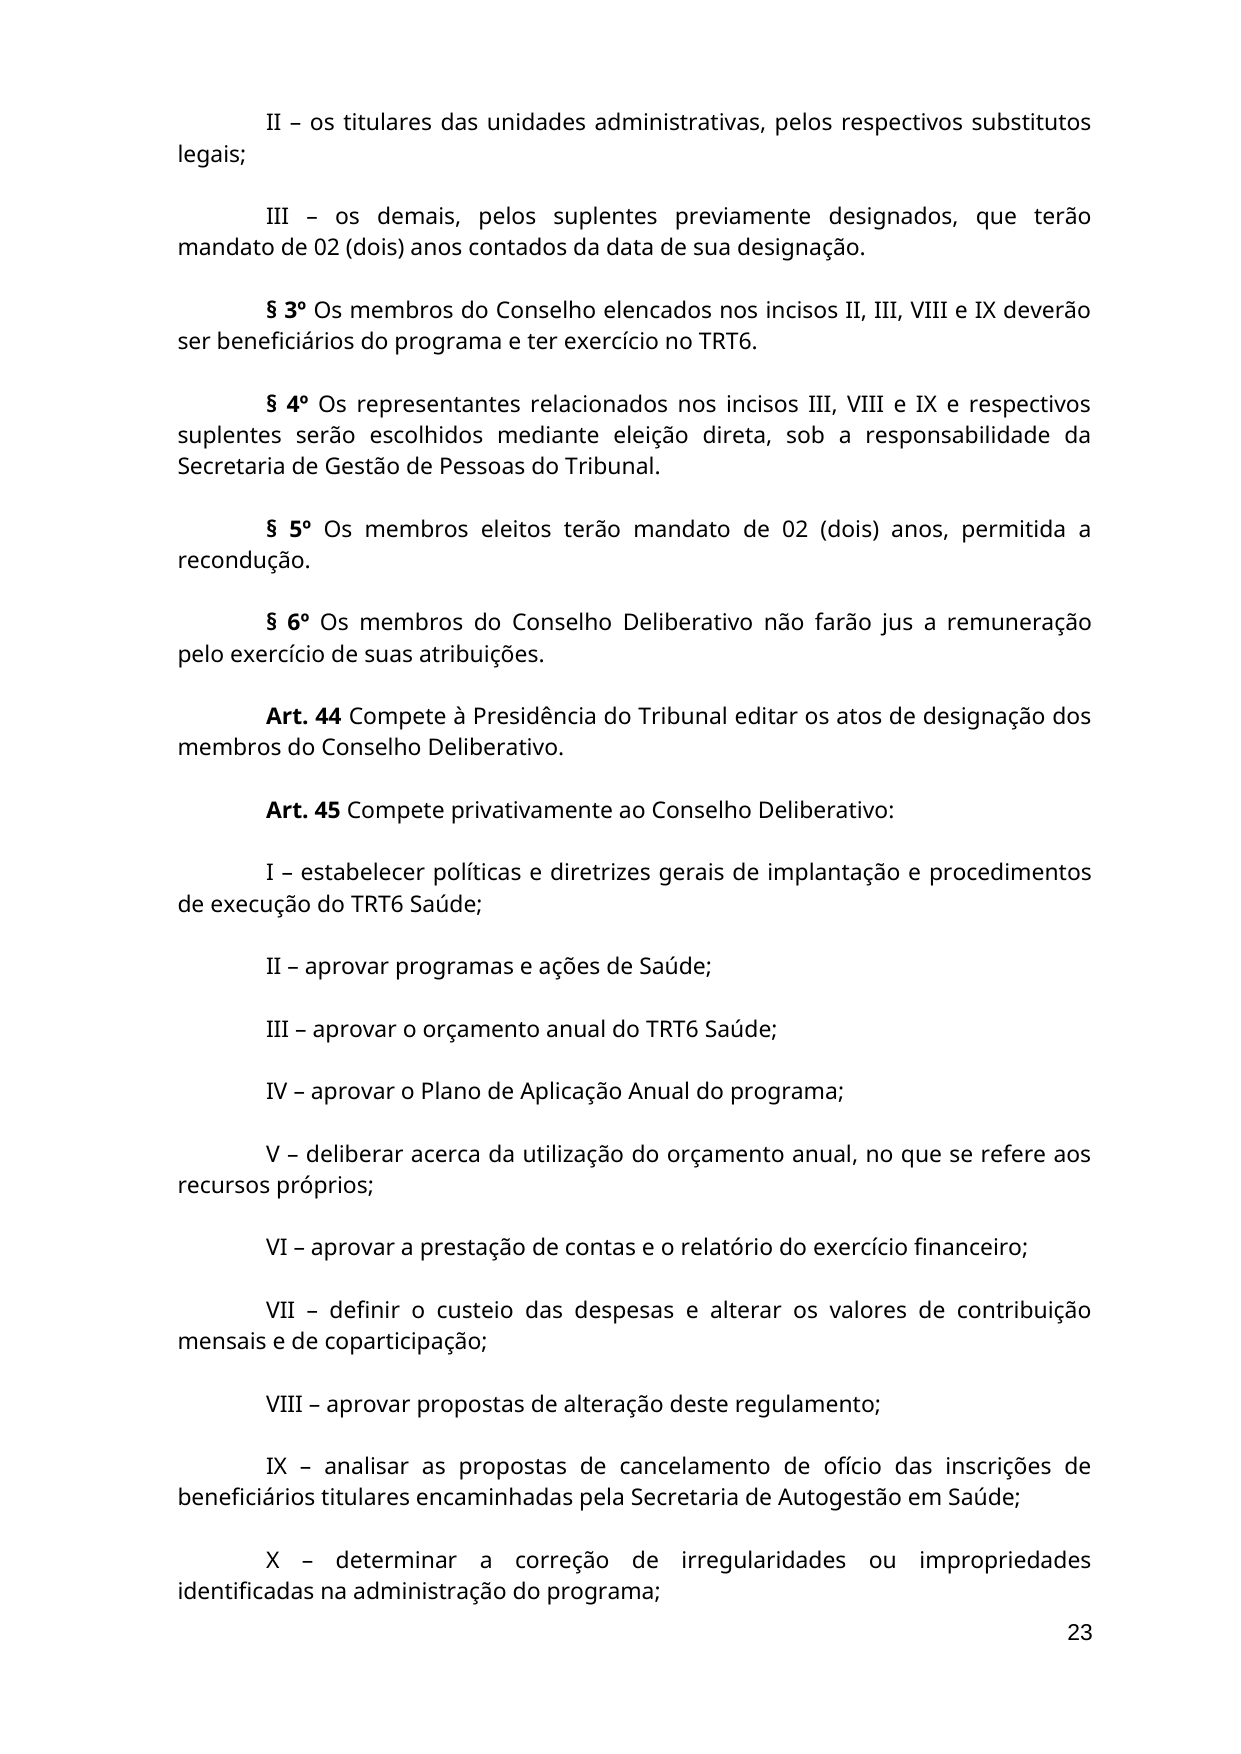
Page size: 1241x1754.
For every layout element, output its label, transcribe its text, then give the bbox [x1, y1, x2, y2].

text IV – aprovar o Plano de Aplicação Anual do programa; [177, 1075, 1092, 1106]
text V – deliberar acerca da utilização do orçamento anual, no que se refere aos recursos próprios; [177, 1137, 1092, 1200]
text VII – definir o custeio das despesas e alterar os valores de contribuição mensais e de coparticipação; [177, 1294, 1092, 1356]
text III – os demais, pelos suplentes previamente designados, que terão mandato de 02 (dois) anos contados da data de sua designação. [177, 200, 1092, 262]
text § 3º Os membros do Conselho elencados nos incisos II, III, VIII e IX deverão ser beneficiários do programa e ter exercício no TRT6. [177, 294, 1092, 356]
text Art. 44 Compete à Presidência do Tribunal editar os atos de designação dos membros do Conselho Deliberativo. [177, 700, 1092, 762]
text VI – aprovar a prestação de contas e o relatório do exercício financeiro; [177, 1231, 1092, 1262]
text II – aprovar programas e ações de Saúde; [177, 950, 1092, 981]
text § 6º Os membros do Conselho Deliberativo não farão jus a remuneração pelo exercício de suas atribuições. [177, 606, 1092, 669]
text VIII – aprovar propostas de alteração deste regulamento; [177, 1387, 1092, 1419]
text III – aprovar o orçamento anual do TRT6 Saúde; [177, 1012, 1092, 1044]
text I – estabelecer políticas e diretrizes gerais de implantação e procedimentos de execução do TRT6 Saúde; [177, 856, 1092, 919]
text Art. 45 Compete privativamente ao Conselho Deliberativo: [177, 794, 1092, 825]
text § 5º Os membros eleitos terão mandato de 02 (dois) anos, permitida a recondução. [177, 512, 1092, 575]
text § 4º Os representantes relacionados nos incisos III, VIII e IX e respectivos suplentes serão escolhidos mediante eleição direta, sob a responsabilidade da Secretaria de Gestão de Pessoas do Tribunal. [177, 387, 1092, 481]
text II – os titulares das unidades administrativas, pelos respectivos substitutos legais; [177, 106, 1092, 169]
text IX – analisar as propostas de cancelamento de ofício das inscrições de beneficiários titulares encaminhadas pela Secretaria de Autogestão em Saúde; [177, 1450, 1092, 1512]
text X – determinar a correção de irregularidades ou impropriedades identificadas na administração do programa; [177, 1544, 1092, 1606]
